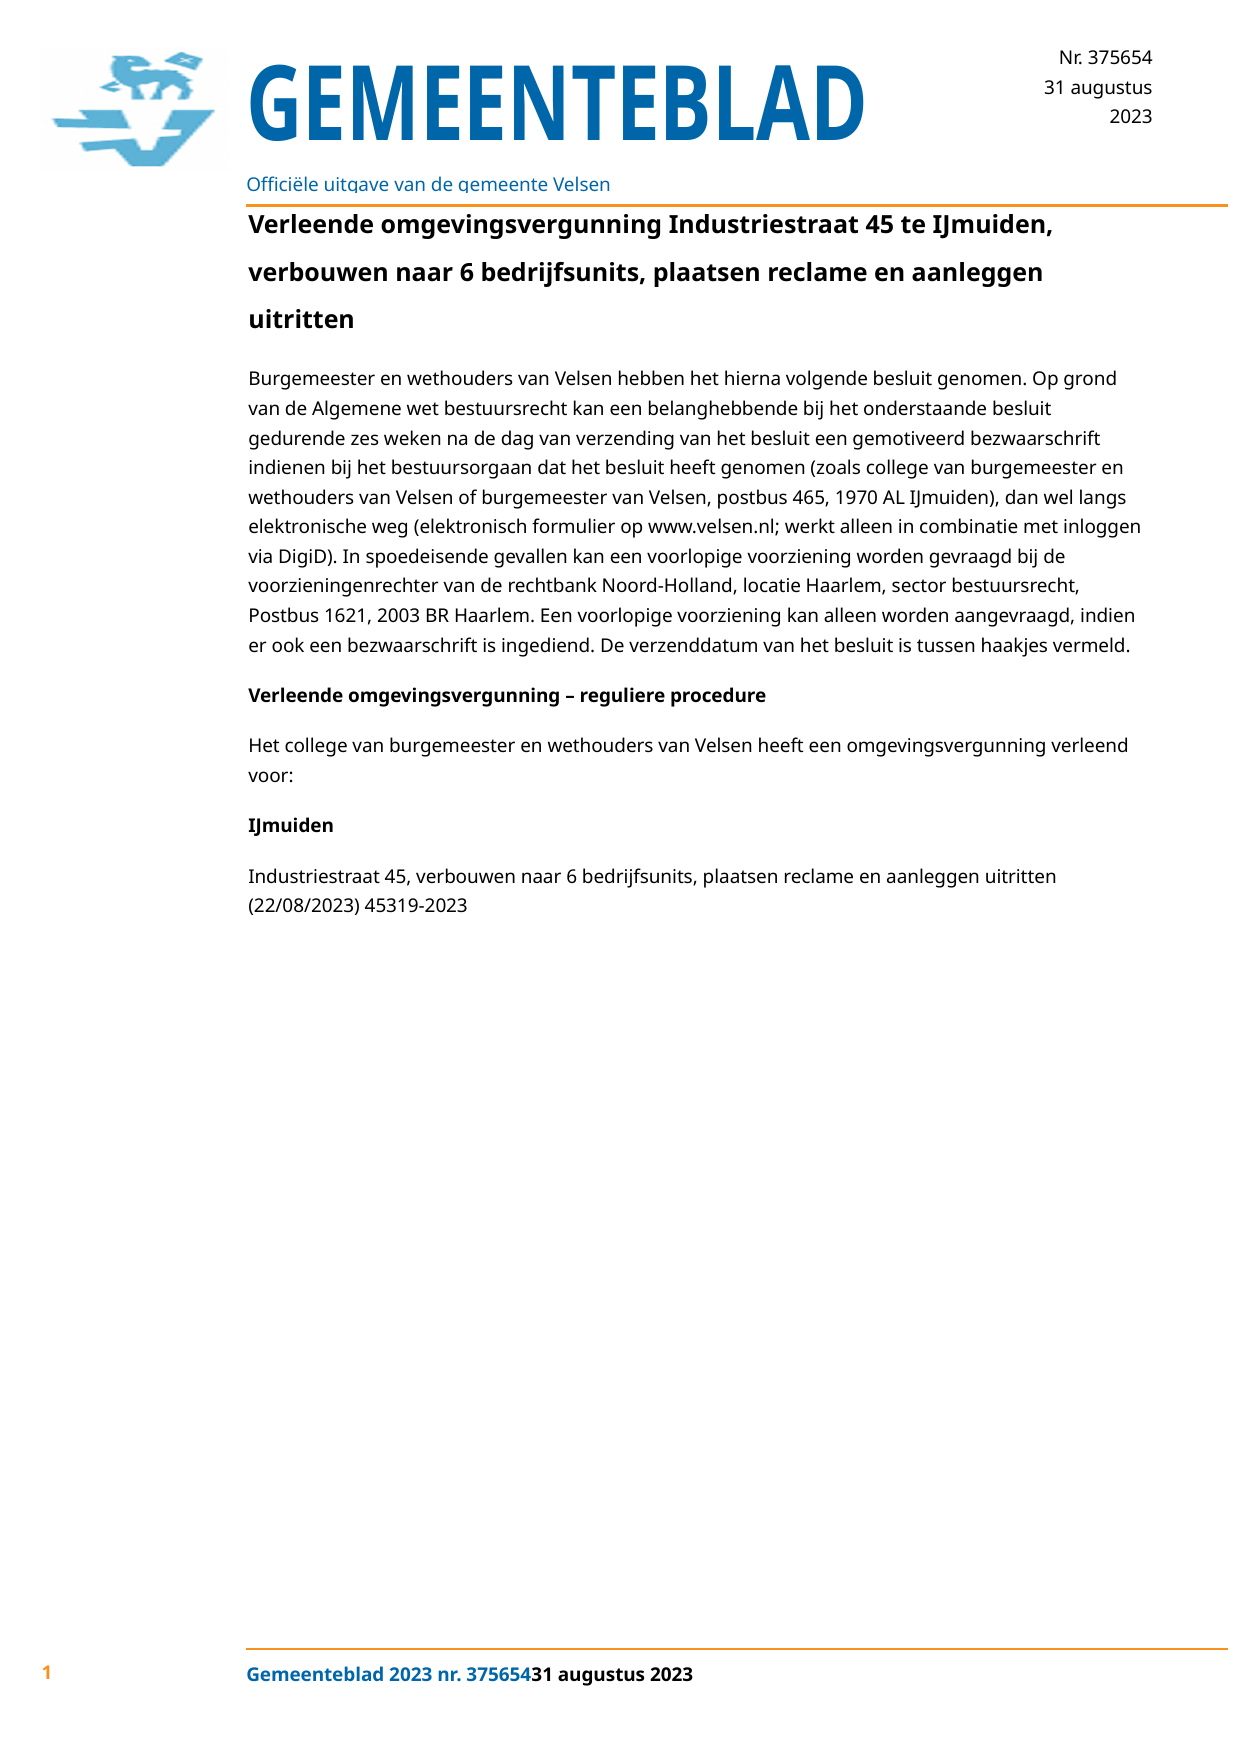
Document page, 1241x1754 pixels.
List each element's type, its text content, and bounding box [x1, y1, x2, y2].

picture [41, 47, 231, 172]
text Het college van burgemeester en wethouders van Velsen heeft een omgevingsvergunning verleend voor: [248, 733, 1152, 788]
text Verleende omgevingsvergunning – reguliere procedure [248, 682, 1152, 708]
text IJmuiden [248, 813, 1152, 838]
text Verleende omgevingsvergunning Industriestraat 45 te IJmuiden, verbouwen naar 6 bedrijfsunits, plaatsen reclame en aanleggen uitritten [248, 207, 1152, 336]
text Burgemeester en wethouders van Velsen hebben het hierna volgende besluit genomen. Op grond van de Algemene wet bestuursrecht kan een belanghebbende bij het onderstaande besluit gedurende zes weken na de dag van verzending van het besluit een gemotiveerd bezwaarschrift indienen bij het bestuursorgaan dat het besluit heeft genomen (zoals college van burgemeester en wethouders van Velsen of burgemeester van Velsen, postbus 465, 1970 AL IJmuiden), dan wel langs elektronische weg (elektronisch formulier op www.velsen.nl; werkt alleen in combinatie met inloggen via DigiD). In spoedeisende gevallen kan een voorlopige voorziening worden gevraagd bij de voorzieningenrechter van de rechtbank Noord-Holland, locatie Haarlem, sector bestuursrecht, Postbus 1621, 2003 BR Haarlem. Een voorlopige voorziening kan alleen worden aangevraagd, indien er ook een bezwaarschrift is ingediend. De verzenddatum van het besluit is tussen haakjes vermeld. [248, 366, 1152, 657]
text Industriestraat 45, verbouwen naar 6 bedrijfsunits, plaatsen reclame en aanleggen uitritten (22/08/2023) 45319-2023 [248, 863, 1152, 918]
